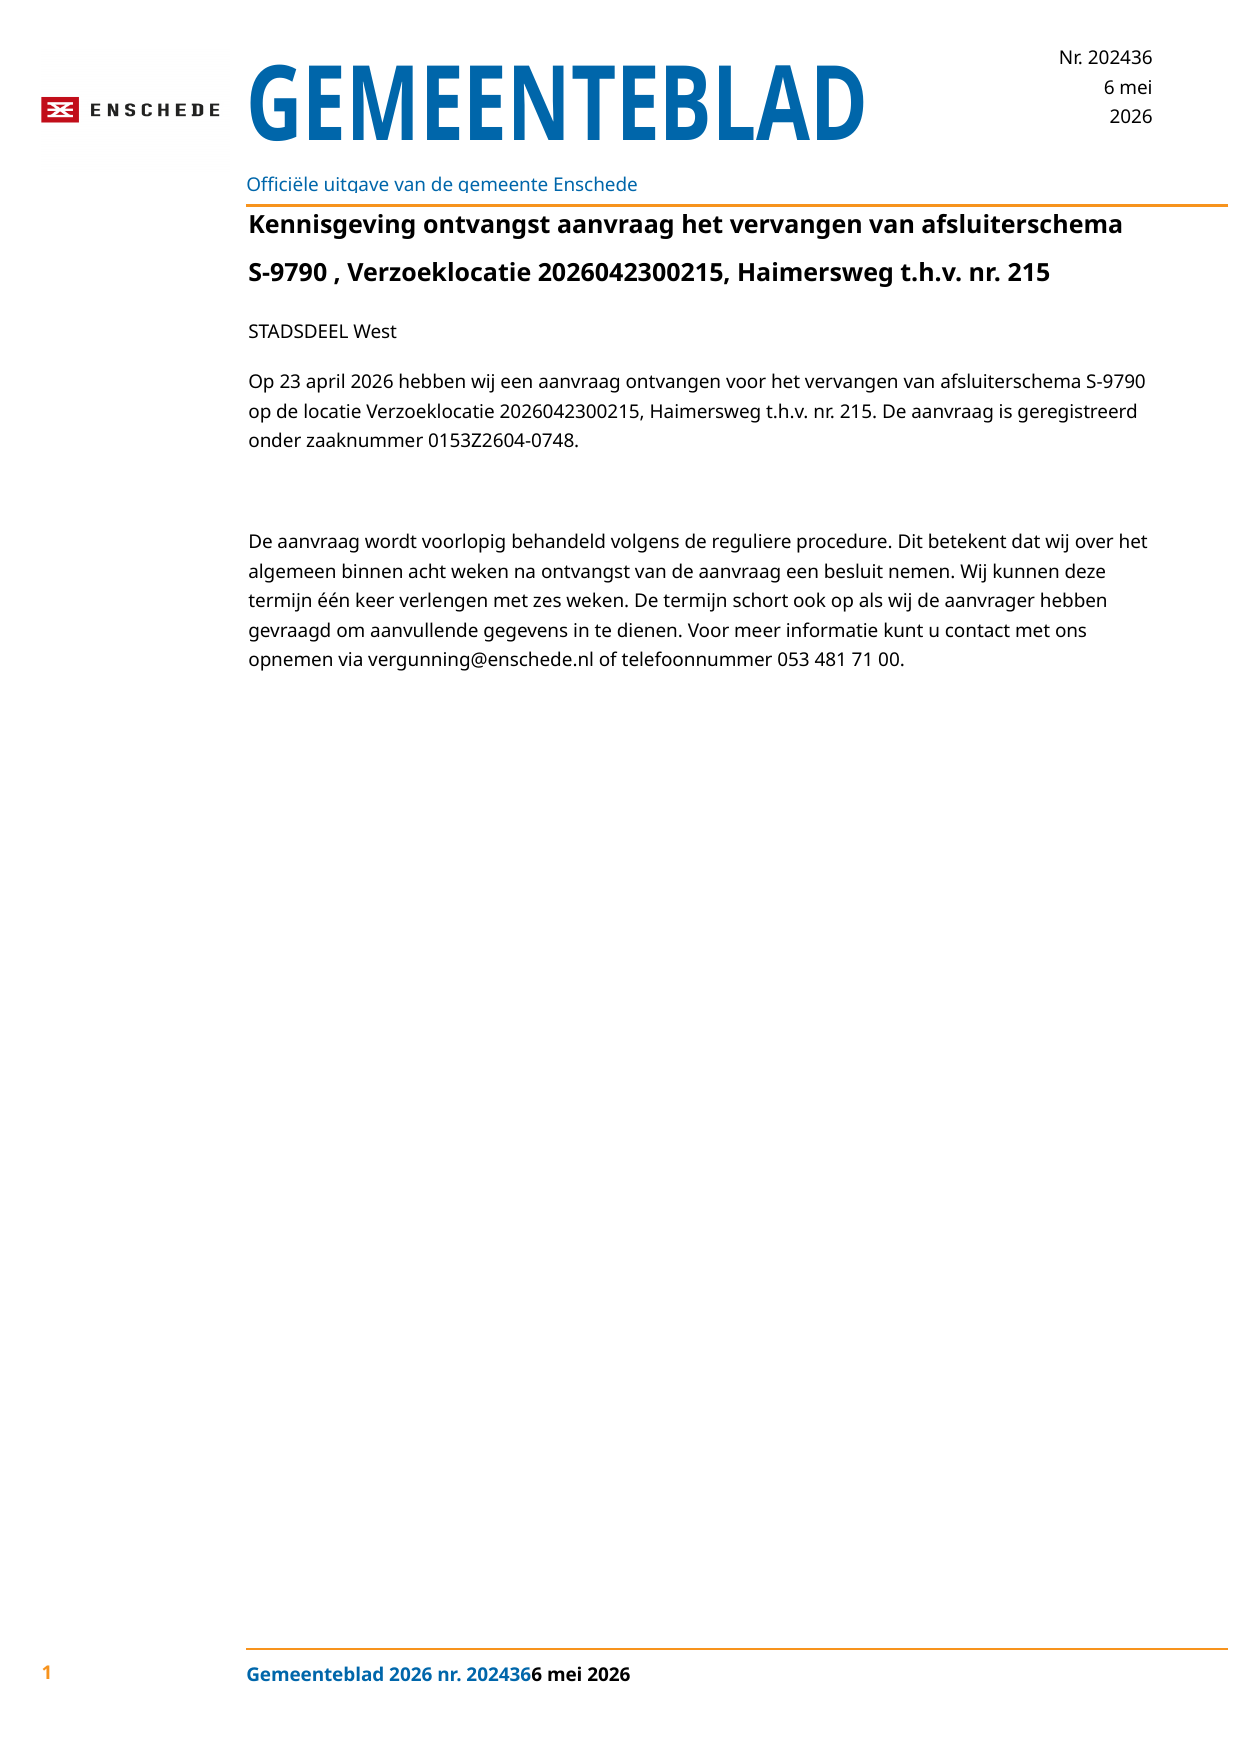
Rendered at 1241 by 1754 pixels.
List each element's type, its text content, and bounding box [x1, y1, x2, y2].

picture [41, 47, 231, 172]
text STADSDEEL West [248, 318, 1152, 344]
text De aanvraag wordt voorlopig behandeld volgens de reguliere procedure. Dit betekent dat wij over het algemeen binnen acht weken na ontvangst van de aanvraag een besluit nemen. Wij kunnen deze termijn één keer verlengen met zes weken. De termijn schort ook op als wij de aanvrager hebben gevraagd om aanvullende gegevens in te dienen. Voor meer informatie kunt u contact met ons opnemen via vergunning@enschede.nl of telefoonnummer 053 481 71 00. [248, 528, 1152, 672]
text Op 23 april 2026 hebben wij een aanvraag ontvangen voor het vervangen van afsluiterschema S-9790 op de locatie Verzoeklocatie 2026042300215, Haimersweg t.h.v. nr. 215. De aanvraag is geregistreerd onder zaaknummer 0153Z2604-0748. [248, 368, 1152, 453]
text Kennisgeving ontvangst aanvraag het vervangen van afsluiterschema S-9790 , Verzoeklocatie 2026042300215, Haimersweg t.h.v. nr. 215 [248, 207, 1152, 288]
